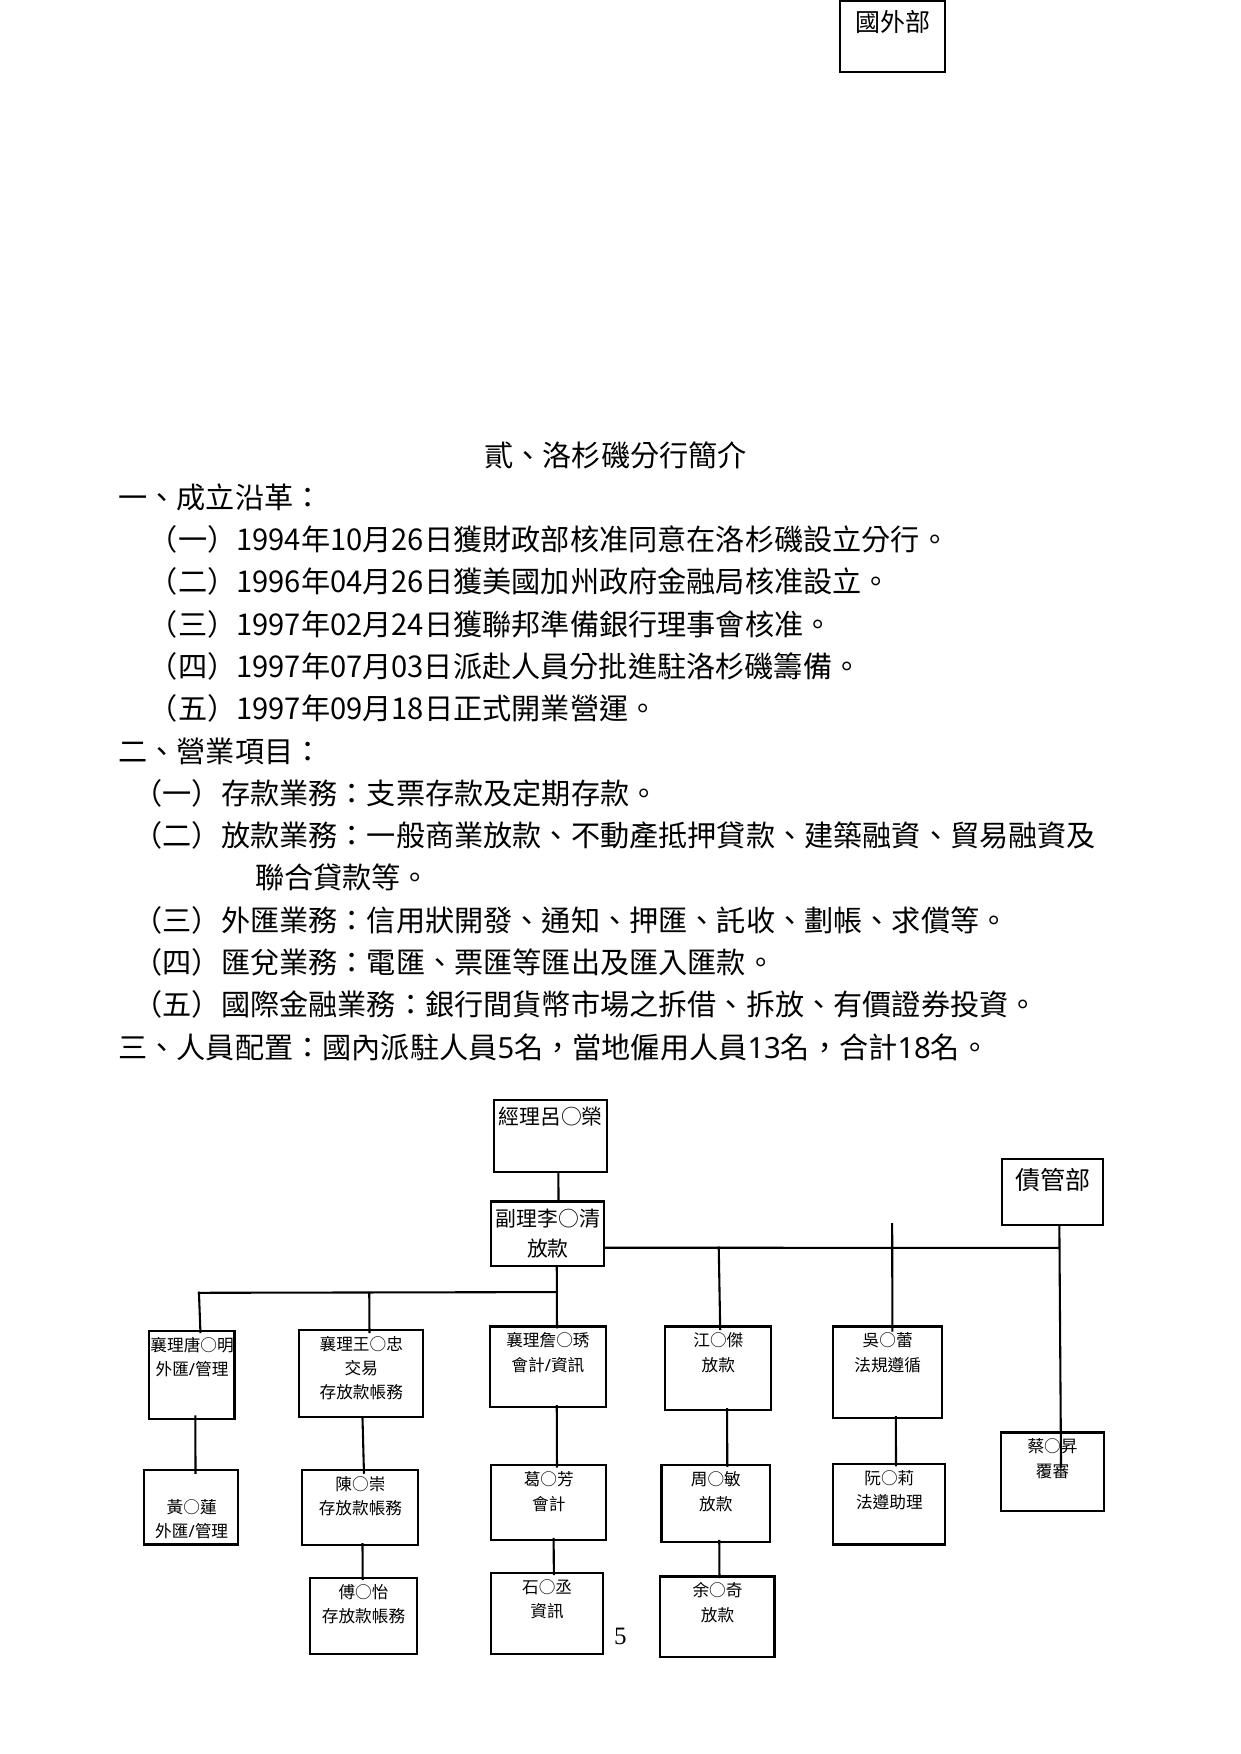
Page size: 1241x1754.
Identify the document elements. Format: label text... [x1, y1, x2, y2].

text （二）放款業務：一般商業放款、不動產抵押貸款、建築融資、貿易融資及 [118, 813, 1122, 855]
text （五）1997年09月18日正式開業營運。 [118, 686, 1122, 728]
text 存放款帳務 [303, 1495, 417, 1519]
text 存放款帳務 [300, 1379, 422, 1403]
text 二、營業項目： [118, 728, 1122, 770]
text （一）存款業務：支票存款及定期存款。 [118, 770, 1122, 813]
text 外匯/管理 [150, 1356, 233, 1381]
text 余○奇 [661, 1578, 773, 1602]
text 會計/資訊 [491, 1352, 605, 1376]
text （一）1994年10月26日獲財政部核准同意在洛杉磯設立分行。 [118, 517, 1122, 559]
text 襄理唐○明 [150, 1332, 233, 1356]
text 襄理王○忠 [300, 1331, 422, 1355]
text 法規遵循 [834, 1352, 941, 1376]
text 貳、洛杉磯分行簡介 [118, 435, 1112, 474]
text 三、人員配置：國內派駐人員5名，當地僱用人員13名，合計18名。 [118, 1024, 1122, 1067]
text 傅○怡 [311, 1579, 416, 1603]
text 存放款帳務 [311, 1603, 416, 1627]
text 蔡○昇 [1002, 1434, 1059, 1458]
text 石○丞 [492, 1574, 602, 1598]
text 債管部 [1003, 1160, 1102, 1196]
text 放款 [666, 1352, 770, 1376]
text （四）1997年07月03日派赴人員分批進駐洛杉磯籌備。 [118, 643, 1122, 686]
text 葛○芳 [492, 1466, 605, 1491]
text 放款 [661, 1602, 773, 1626]
text 襄理詹○琇 [491, 1328, 605, 1352]
text 陳○崇 [303, 1471, 417, 1495]
text 阮○莉 [834, 1465, 944, 1489]
text （四）匯兌業務：電匯、票匯等匯出及匯入匯款。 [118, 939, 1122, 982]
text 放款 [663, 1491, 769, 1515]
text 吳○蕾 [834, 1328, 941, 1352]
text 放款 [492, 1233, 603, 1263]
text 法遵助理 [834, 1489, 944, 1513]
text 經理呂○榮 [495, 1101, 606, 1131]
text 覆審 [1002, 1458, 1103, 1482]
text （三）外匯業務：信用狀開發、通知、押匯、託收、劃帳、求償等。 [118, 897, 1122, 939]
text （二）1996年04月26日獲美國加州政府金融局核准設立。 [118, 559, 1122, 601]
text 外匯/管理 [145, 1518, 237, 1542]
text （三）1997年02月24日獲聯邦準備銀行理事會核准。 [118, 601, 1122, 643]
text 國外部 [841, 2, 944, 38]
text 會計 [492, 1491, 605, 1515]
text 江○傑 [666, 1328, 770, 1352]
text 周○敏 [663, 1466, 769, 1491]
text 一、成立沿革： [118, 474, 1122, 517]
text 交易 [300, 1355, 422, 1379]
text 副理李○清 [492, 1203, 603, 1233]
text （五）國際金融業務：銀行間貨幣市場之拆借、拆放、有價證券投資。 [118, 982, 1122, 1024]
text 蔡○昇 [1062, 1434, 1103, 1458]
text 黃○蓮 [145, 1494, 237, 1518]
text 聯合貸款等。 [118, 855, 1122, 897]
text 資訊 [492, 1598, 602, 1623]
